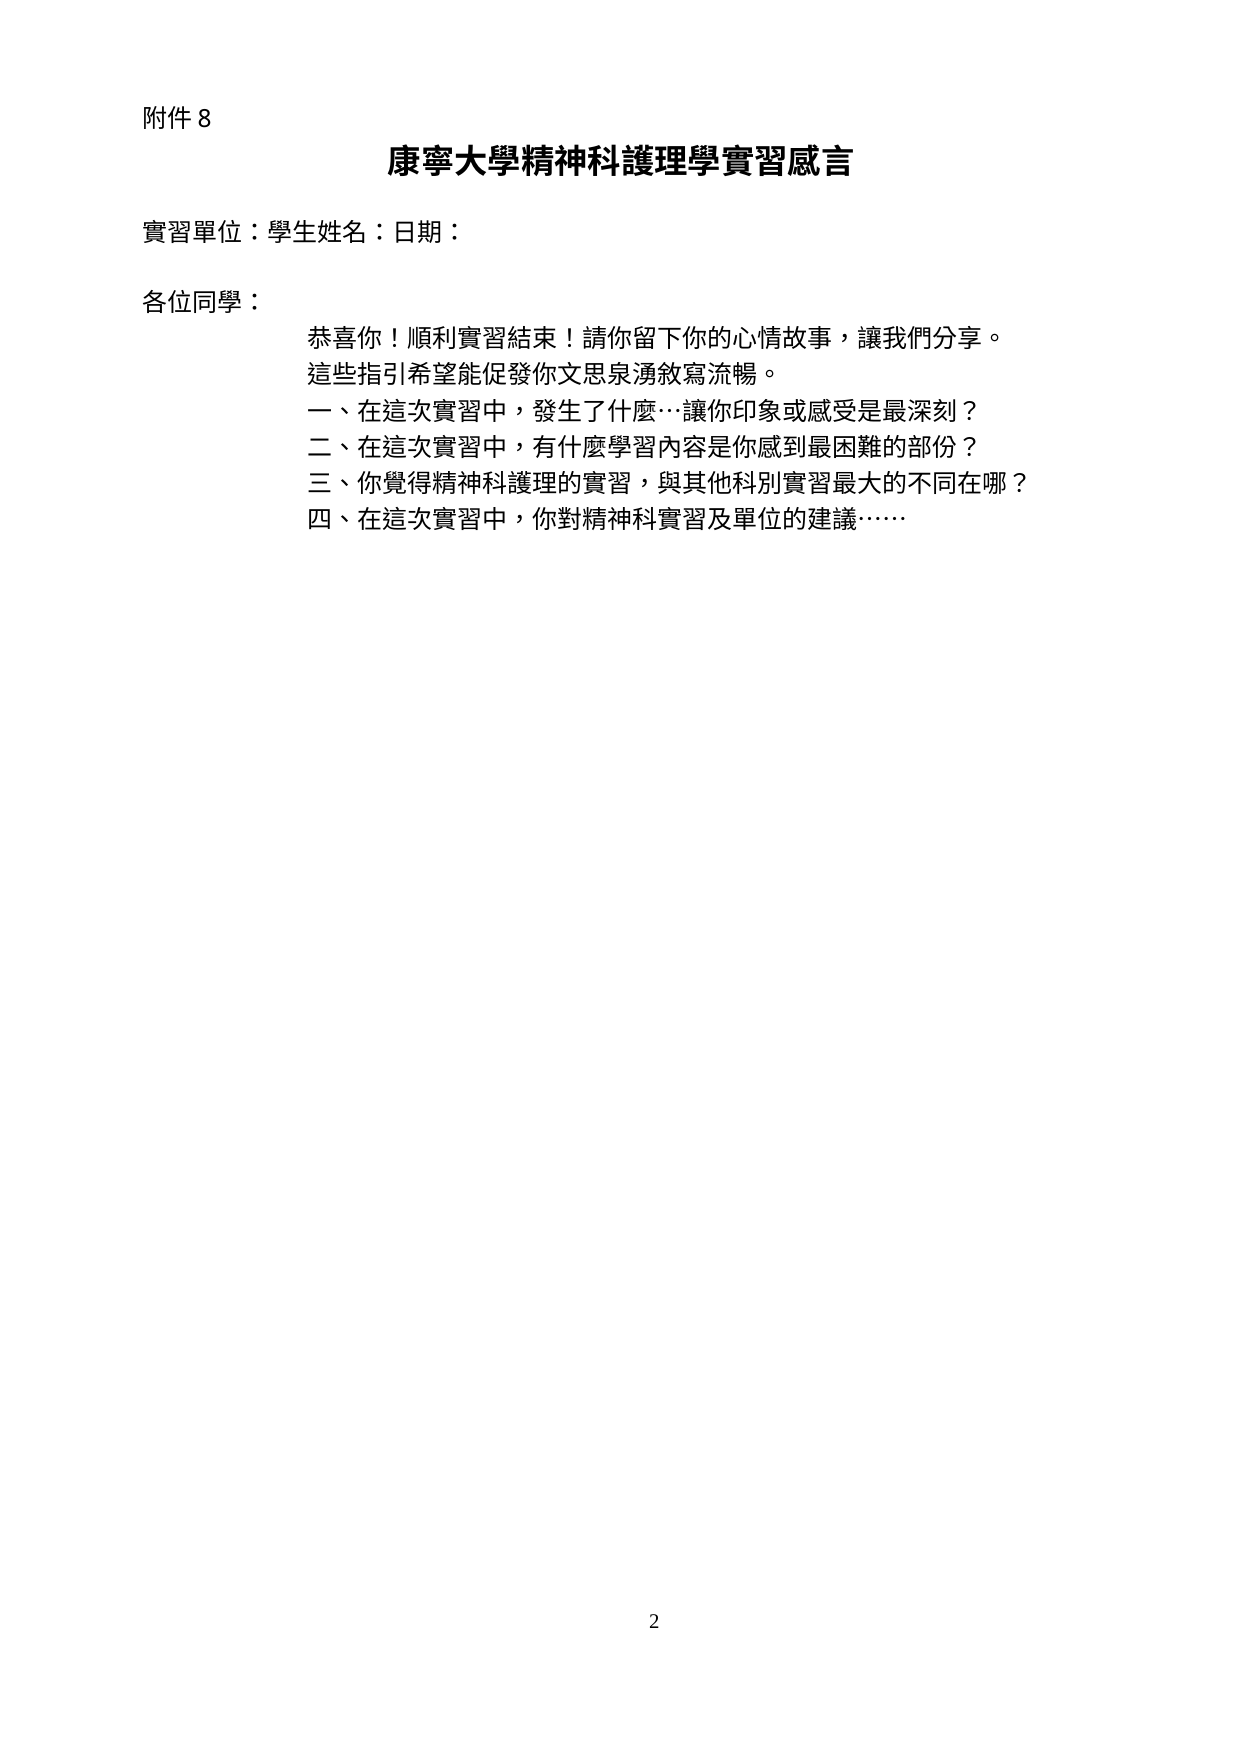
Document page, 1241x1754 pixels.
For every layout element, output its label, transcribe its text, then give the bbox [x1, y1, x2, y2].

text 三、你覺得精神科護理的實習，與其他科別實習最大的不同在哪？ [142, 464, 1167, 500]
text 實習單位：學生姓名：日期： [142, 212, 1167, 248]
text 二、在這次實習中，有什麼學習內容是你感到最困難的部份？ [142, 427, 1167, 464]
text 一、在這次實習中，發生了什麼…讓你印象或感受是最深刻？ [142, 391, 1167, 427]
text 附件8 [142, 99, 1167, 135]
text 恭喜你！順利實習結束！請你留下你的心情故事，讓我們分享。 [142, 319, 1167, 355]
text 各位同學： [142, 282, 1167, 319]
text 這些指引希望能促發你文思泉湧敘寫流暢。 [142, 355, 1167, 391]
text 康寧大學精神科護理學實習感言 [142, 135, 1167, 183]
text 四、在這次實習中，你對精神科實習及單位的建議…… [142, 500, 1167, 536]
